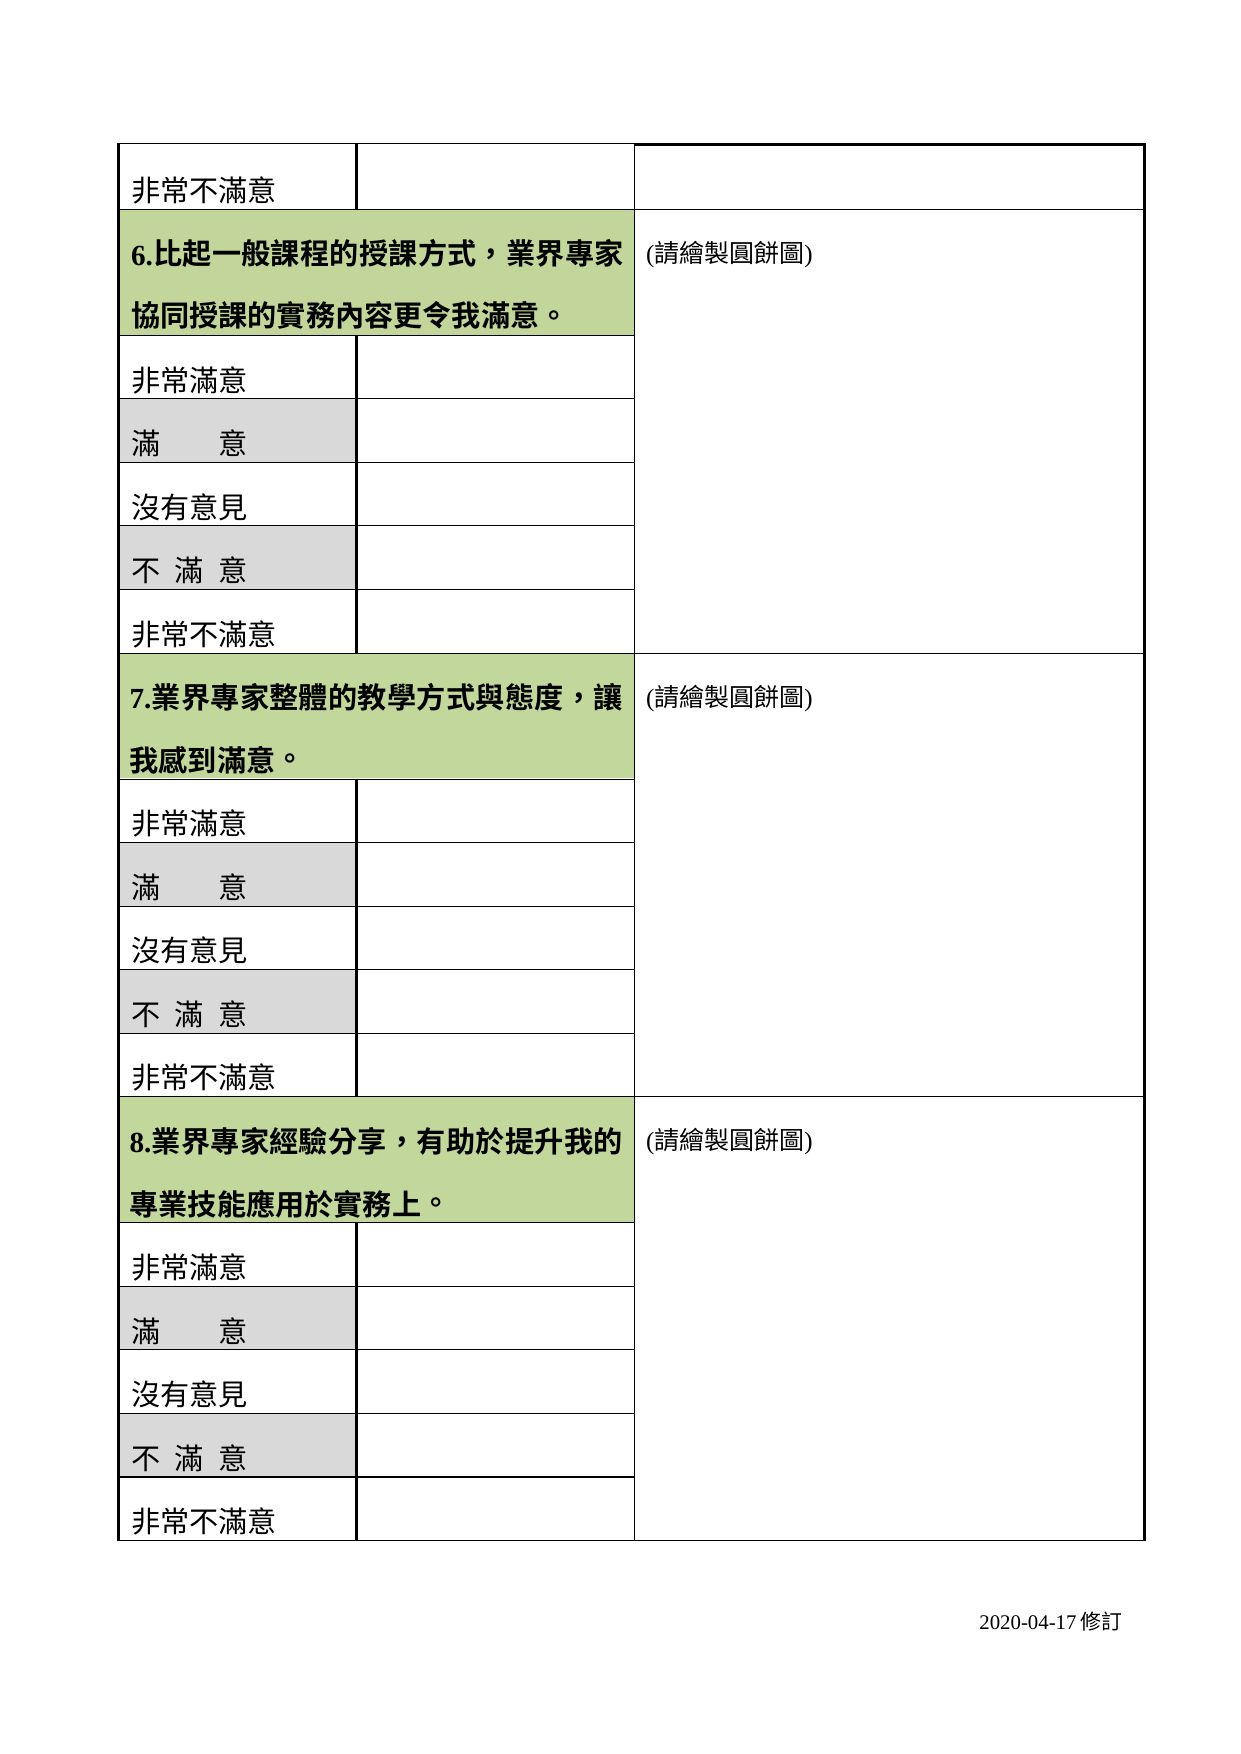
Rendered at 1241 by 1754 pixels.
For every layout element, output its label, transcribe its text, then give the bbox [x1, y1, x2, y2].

table_cell 非常滿意 [120, 336, 355, 398]
table_cell (請繪製圓餅圖) [635, 210, 1143, 652]
table_cell 非常不滿意 [120, 1478, 355, 1540]
table_cell 7.業界專家整體的教學方式與態度，讓我感到滿意。 [120, 654, 634, 778]
table_cell [358, 463, 634, 525]
table_cell (請繪製圓餅圖) [635, 1097, 1143, 1540]
table_cell 不 滿 意 [120, 970, 355, 1033]
table_cell [358, 907, 634, 969]
table_cell [358, 1478, 634, 1540]
table_cell 沒有意見 [120, 463, 355, 525]
table_cell [358, 843, 634, 906]
table_cell [358, 590, 634, 652]
table_cell 非常滿意 [120, 1223, 355, 1286]
table_cell [358, 144, 634, 209]
table_cell [358, 399, 634, 462]
table_cell 非常滿意 [120, 780, 355, 842]
table_cell 不 滿 意 [120, 526, 355, 589]
table_cell [358, 1223, 634, 1286]
table_cell 非常不滿意 [120, 590, 355, 652]
table_cell 滿 意 [120, 843, 355, 906]
table_cell [358, 970, 634, 1033]
table_cell [358, 780, 634, 842]
table_cell 滿 意 [120, 399, 355, 462]
table_cell 8.業界專家經驗分享，有助於提升我的專業技能應用於實務上。 [120, 1097, 634, 1222]
table_cell [635, 146, 1143, 209]
table_cell [358, 1350, 634, 1413]
table_cell [358, 336, 634, 398]
table_cell 沒有意見 [120, 1350, 355, 1413]
table_cell 滿 意 [120, 1287, 355, 1349]
table_cell 6.比起一般課程的授課方式，業界專家協同授課的實務內容更令我滿意。 [120, 210, 634, 335]
table_cell 不 滿 意 [120, 1414, 355, 1476]
table_cell [358, 1414, 634, 1476]
table_cell 非常不滿意 [120, 1034, 355, 1096]
table_cell [358, 526, 634, 589]
table_cell [358, 1287, 634, 1349]
table_cell (請繪製圓餅圖) [635, 654, 1143, 1096]
table_cell 非常不滿意 [120, 144, 355, 209]
table_cell 沒有意見 [120, 907, 355, 969]
table_cell [358, 1034, 634, 1096]
